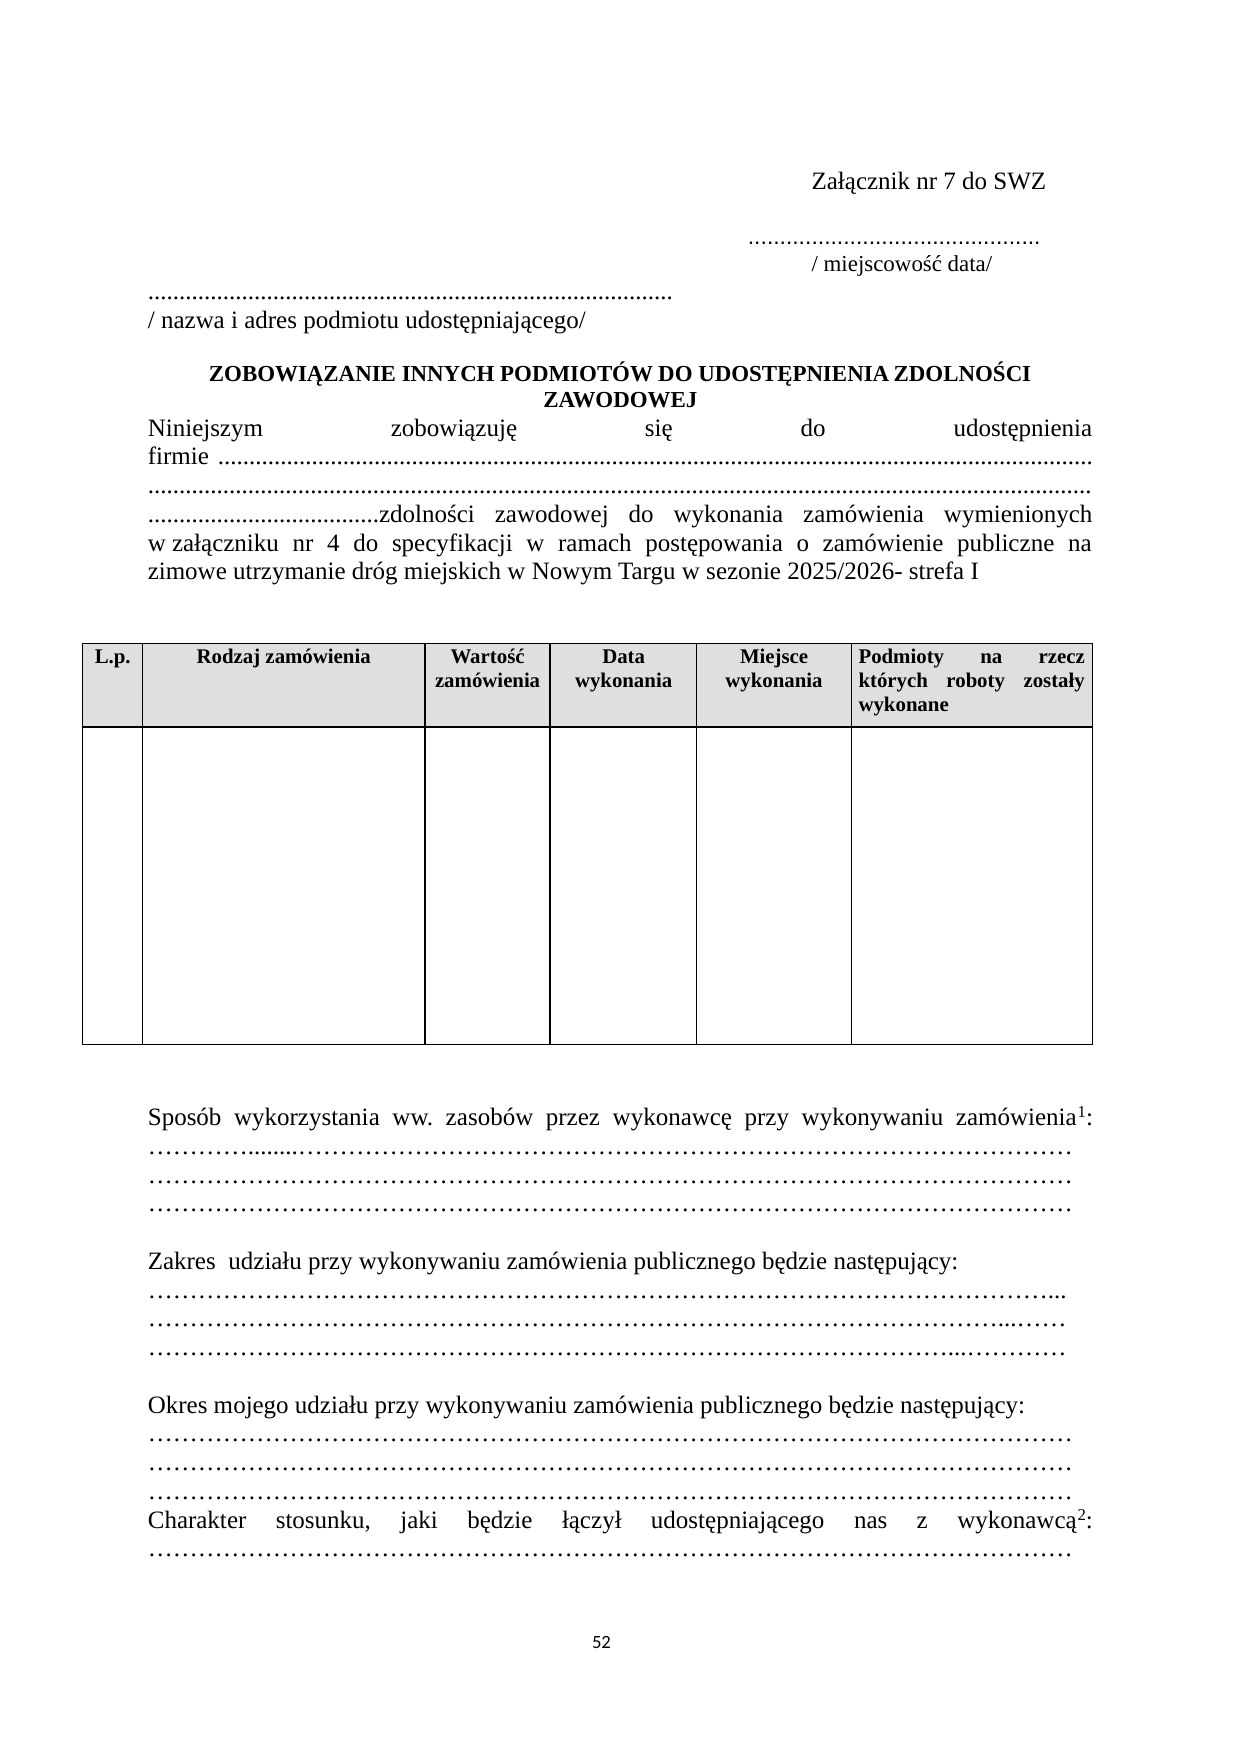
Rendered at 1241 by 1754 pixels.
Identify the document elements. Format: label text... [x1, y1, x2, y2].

text Zakres udziału przy wykonywaniu zamówienia publicznego będzie następujący: [148, 1246, 1093, 1275]
text ………………………………………………………………………………………………… [148, 1160, 1093, 1188]
text …………………………………………………………………………………………...…… [148, 1303, 1093, 1332]
table_cell [697, 728, 851, 1044]
table_cell [143, 728, 424, 1044]
table_header Wartość zamówienia [426, 644, 549, 726]
text Okres mojego udziału przy wykonywaniu zamówienia publicznego będzie następujący: [148, 1390, 1093, 1418]
table_cell [852, 728, 1092, 1044]
table_cell [426, 728, 549, 1044]
table_header Miejsce wykonania [697, 644, 851, 726]
text Charakter stosunku, jaki będzie łączył udostępniającego nas z wykonawcą2: ………………………………………………………………………………………………… [148, 1505, 1093, 1562]
text .............................................. [148, 223, 1093, 250]
table_header L.p. [83, 644, 142, 726]
text ………………………………………………………………………………………………… [148, 1418, 1093, 1447]
text ………………………………………………………………………………………………... [148, 1275, 1093, 1303]
table_cell [83, 728, 142, 1044]
text ZOBOWIĄZANIE INNYCH PODMIOTÓW DO UDOSTĘPNIENIA ZDOLNOŚCI ZAWODOWEJ [148, 360, 1093, 413]
table_header Data wykonania [551, 644, 696, 726]
text ………………………………………………………………………………………………… [148, 1476, 1093, 1505]
text Niniejszym zobowiązuję się do udostępnienia firmie ........................................................................................................................................................................................................................................................................................................................................zdolności zawodowej do wykonania zamówienia wymienionych w załączniku nr 4 do specyfikacji w ramach postępowania o zamówienie publiczne na zimowe utrzymanie dróg miejskich w Nowym Targu w sezonie 2025/2026- strefa I [148, 413, 1093, 585]
table_cell [551, 728, 696, 1044]
text .................................................................................... [148, 276, 1093, 305]
text ……………………………………………………………………………………...………… [148, 1332, 1093, 1361]
text Sposób wykorzystania ww. zasobów przez wykonawcę przy wykonywaniu zamówienia1: …………........………………………………………………………………………………… [148, 1102, 1093, 1160]
text Załącznik nr 7 do SWZ [811, 166, 1093, 194]
table_header Rodzaj zamówienia [143, 644, 424, 726]
text ………………………………………………………………………………………………… [148, 1447, 1093, 1476]
text / nazwa i adres podmiotu udostępniającego/ [148, 305, 1093, 333]
text ………………………………………………………………………………………………… [148, 1188, 1093, 1217]
text / miejscowość data/ [738, 250, 1093, 276]
table_header Podmioty na rzecz których roboty zostały wykonane [852, 644, 1092, 726]
